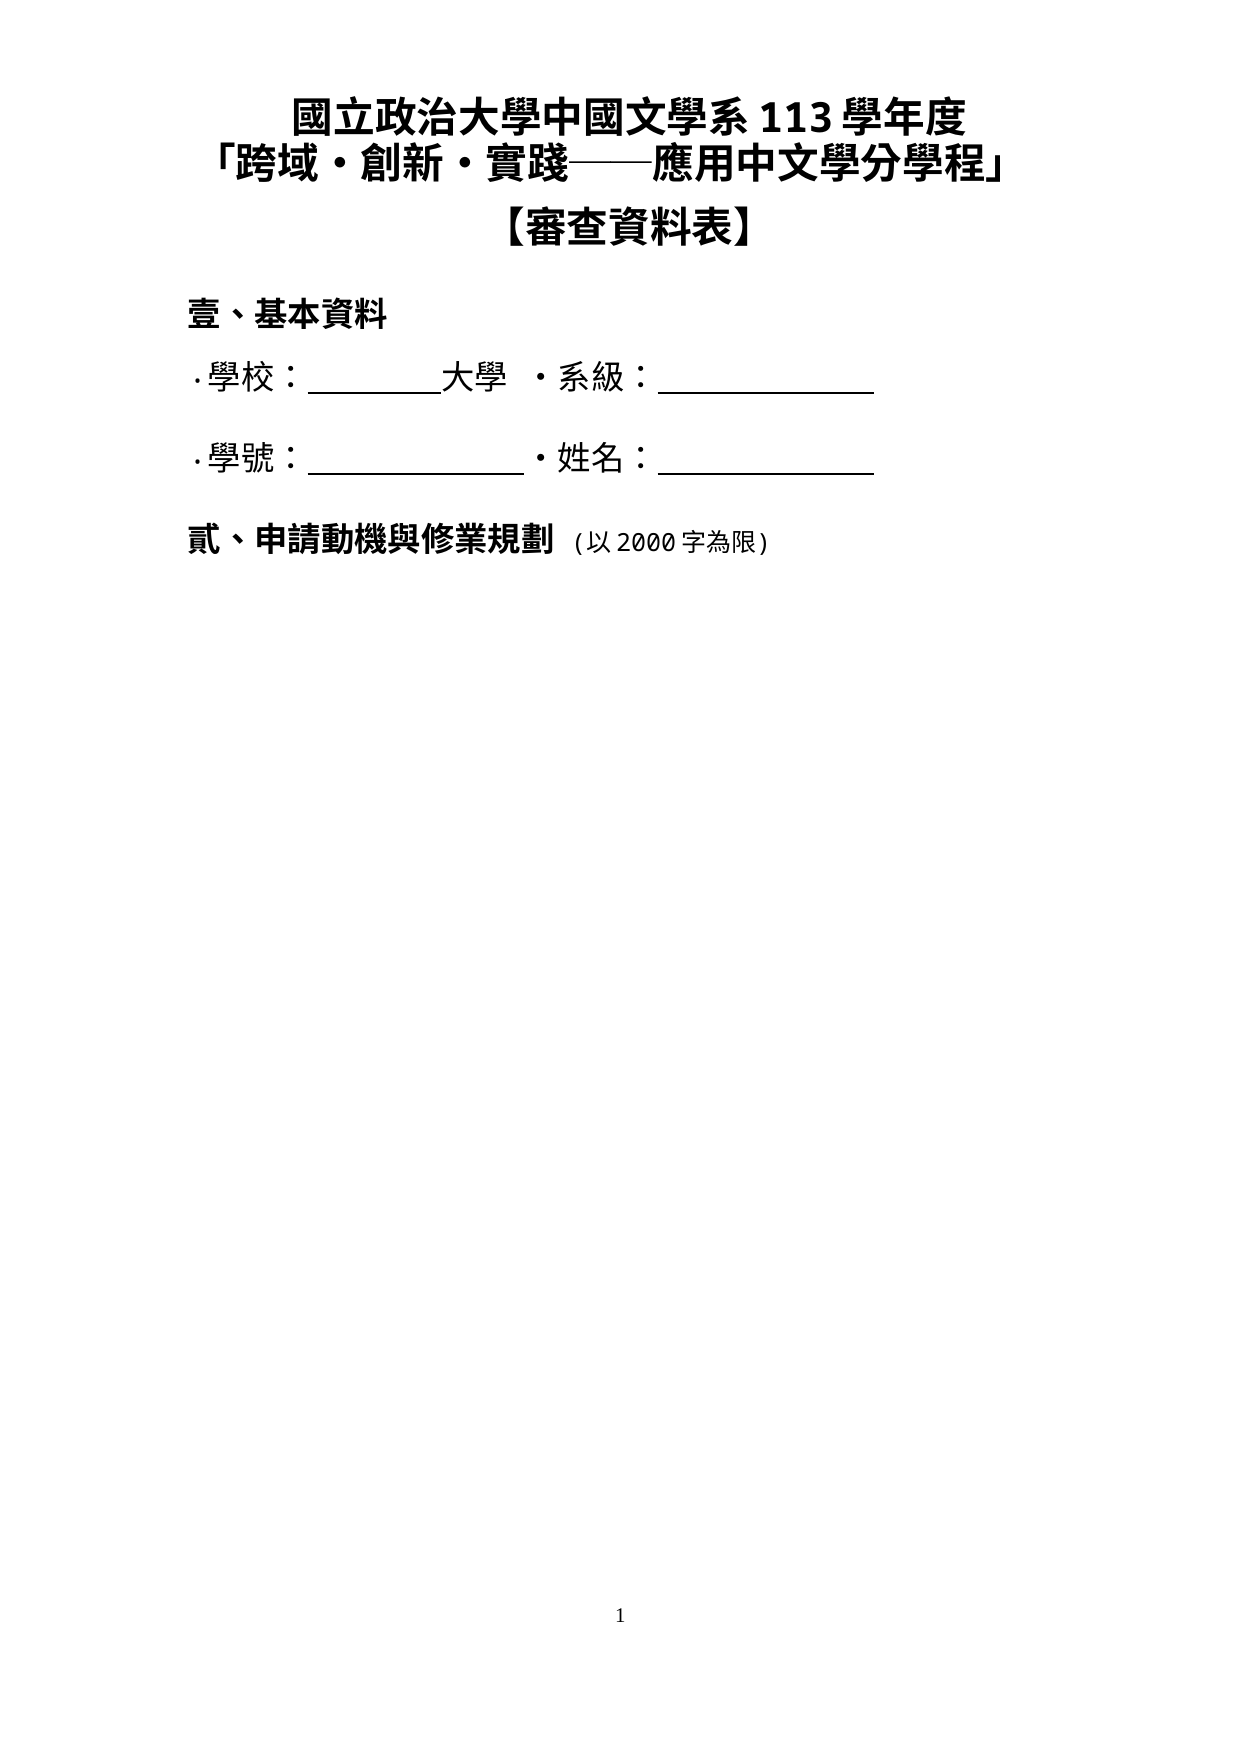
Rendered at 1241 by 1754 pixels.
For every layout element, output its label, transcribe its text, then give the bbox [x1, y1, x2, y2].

text 貳、申請動機與修業規劃 (以2000字為限) [187, 496, 1053, 558]
text ‧學號： ‧姓名： [187, 414, 1053, 477]
text 【審查資料表】 [158, 206, 1063, 252]
text 壹、基本資料 [187, 271, 1053, 333]
text ‧學校： 大學 ‧系級： [187, 333, 1053, 396]
text 國立政治大學中國文學系113學年度 「跨域‧創新‧實踐──應用中文學分學程」 [158, 96, 1063, 187]
